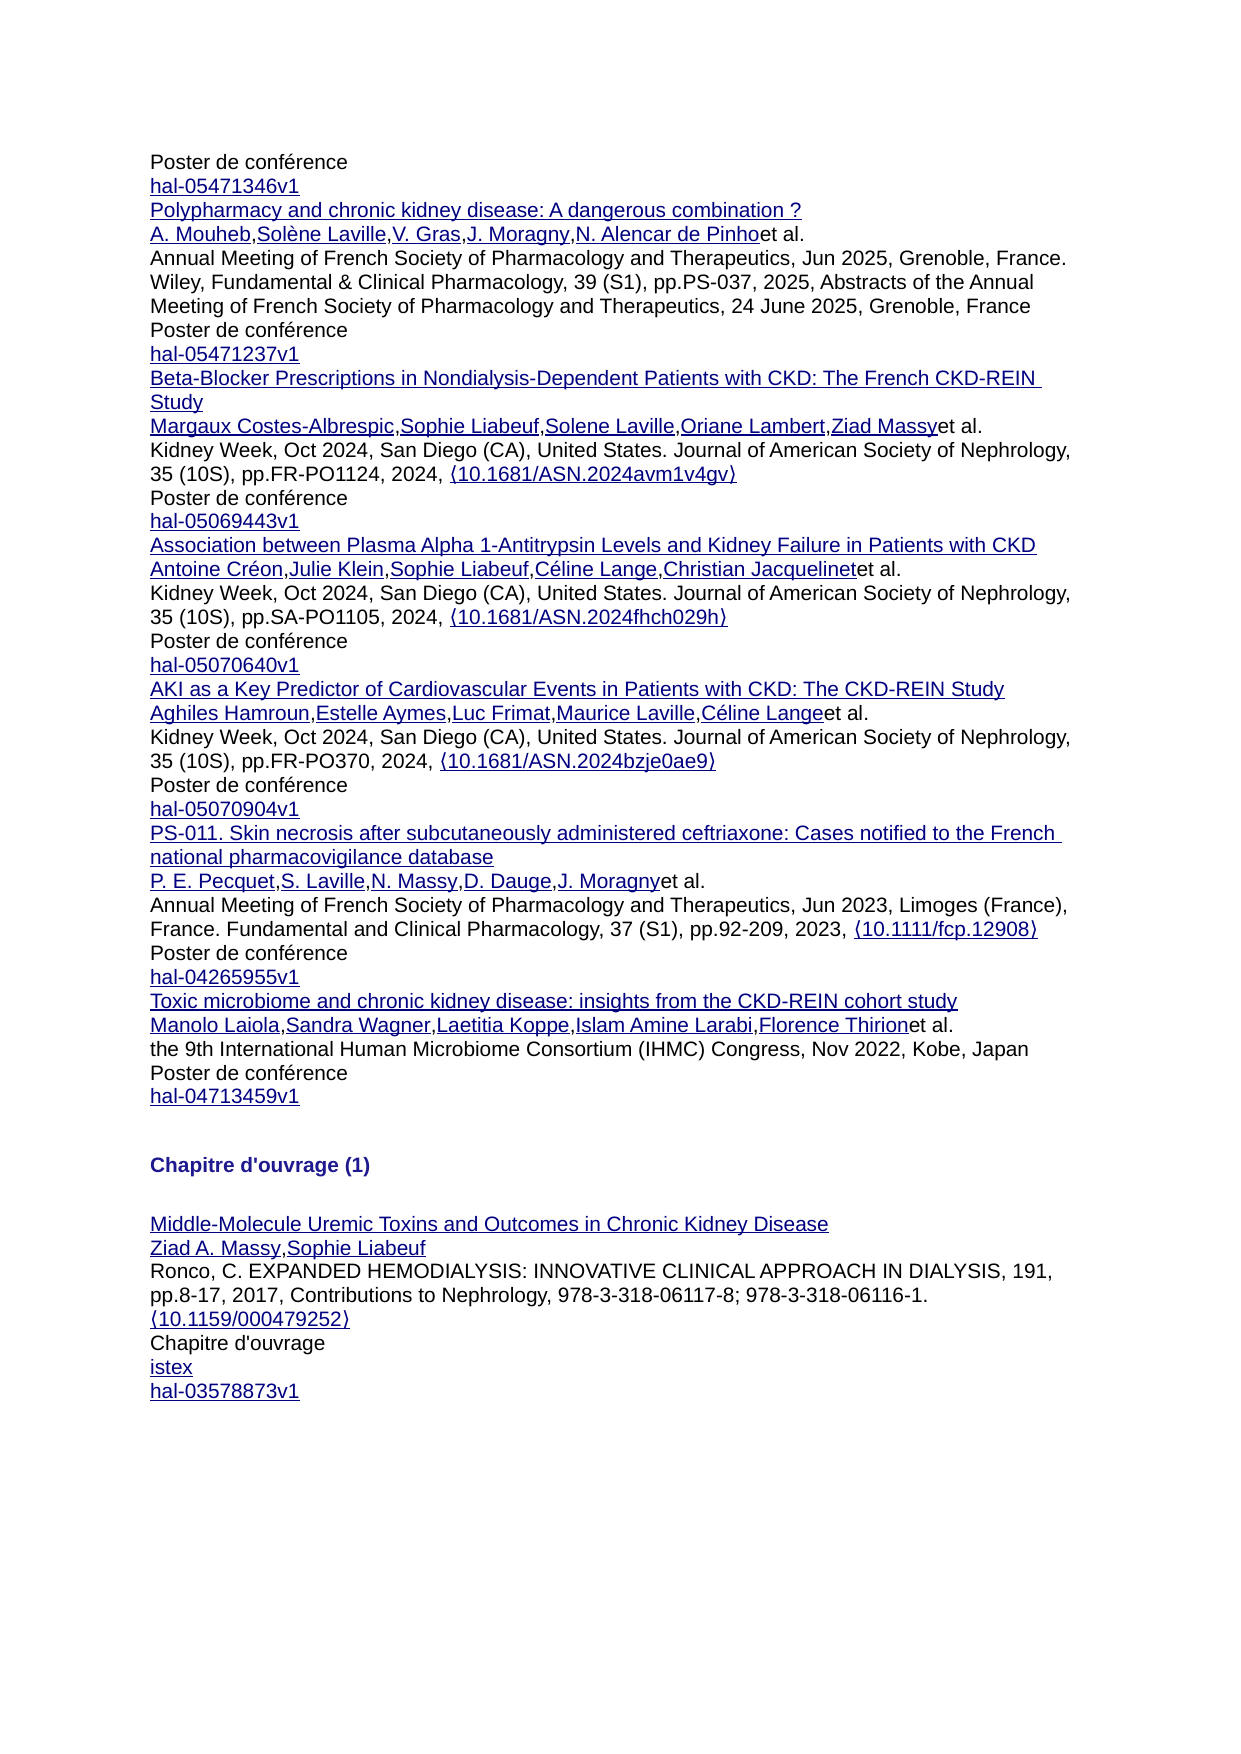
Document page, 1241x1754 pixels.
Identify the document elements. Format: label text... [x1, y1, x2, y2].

table_cell Toxic microbiome and chronic kidney disease: insights from the CKD-REIN cohort study Manolo Laiola,Sandra Wagner,Laetitia Koppe,Islam Amine Larabi,Florence Thirionet al. the 9th International Human Microbiome Consortium (IHMC) Congress, Nov 2022, Kobe, Japan Poster de conférence hal-04713459v1 [150, 989, 1090, 1108]
table_cell Association between Plasma Alpha 1-Antitrypsin Levels and Kidney Failure in Patients with CKD Antoine Créon,Julie Klein,Sophie Liabeuf,Céline Lange,Christian Jacquelinetet al. Kidney Week, Oct 2024, San Diego (CA), United States. Journal of American Society of Nephrology, 35 (10S), pp.SA-PO1105, 2024, ⟨10.1681/ASN.2024fhch029h⟩ Poster de conférence hal-05070640v1 [150, 533, 1090, 677]
subtitle Chapitre d'ouvrage (1) [150, 1153, 1090, 1177]
table_cell Beta-Blocker Prescriptions in Nondialysis-Dependent Patients with CKD: The French CKD-REIN Study Margaux Costes-Albrespic,Sophie Liabeuf,Solene Laville,Oriane Lambert,Ziad Massyet al. Kidney Week, Oct 2024, San Diego (CA), United States. Journal of American Society of Nephrology, 35 (10S), pp.FR-PO1124, 2024, ⟨10.1681/ASN.2024avm1v4gv⟩ Poster de conférence hal-05069443v1 [150, 366, 1090, 533]
table_cell AKI as a Key Predictor of Cardiovascular Events in Patients with CKD: The CKD-REIN Study Aghiles Hamroun,Estelle Aymes,Luc Frimat,Maurice Laville,Céline Langeet al. Kidney Week, Oct 2024, San Diego (CA), United States. Journal of American Society of Nephrology, 35 (10S), pp.FR-PO370, 2024, ⟨10.1681/ASN.2024bzje0ae9⟩ Poster de conférence hal-05070904v1 [150, 677, 1090, 821]
table_cell PS-011. Skin necrosis after subcutaneously administered ceftriaxone: Cases notified to the French national pharmacovigilance database P. E. Pecquet,S. Laville,N. Massy,D. Dauge,J. Moragnyet al. Annual Meeting of French Society of Pharmacology and Therapeutics, Jun 2023, Limoges (France), France. Fundamental and Clinical Pharmacology, 37 (S1), pp.92-209, 2023, ⟨10.1111/fcp.12908⟩ Poster de conférence hal-04265955v1 [150, 821, 1090, 988]
table_header Middle-Molecule Uremic Toxins and Outcomes in Chronic Kidney Disease Ziad A. Massy,Sophie Liabeuf Ronco, C. EXPANDED HEMODIALYSIS: INNOVATIVE CLINICAL APPROACH IN DIALYSIS, 191, pp.8-17, 2017, Contributions to Nephrology, 978-3-318-06117-8; 978-3-318-06116-1. ⟨10.1159/000479252⟩ Chapitre d'ouvrage istex hal-03578873v1 [150, 1211, 1090, 1403]
table_cell Polypharmacy and chronic kidney disease: A dangerous combination ? A. Mouheb,Solène Laville,V. Gras,J. Moragny,N. Alencar de Pinhoet al. Annual Meeting of French Society of Pharmacology and Therapeutics, Jun 2025, Grenoble, France. Wiley, Fundamental & Clinical Pharmacology, 39 (S1), pp.PS-037, 2025, Abstracts of the Annual Meeting of French Society of Pharmacology and Therapeutics, 24 June 2025, Grenoble, France Poster de conférence hal-05471237v1 [150, 198, 1090, 366]
table_header Poster de conférence hal-05471346v1 [150, 150, 1090, 198]
